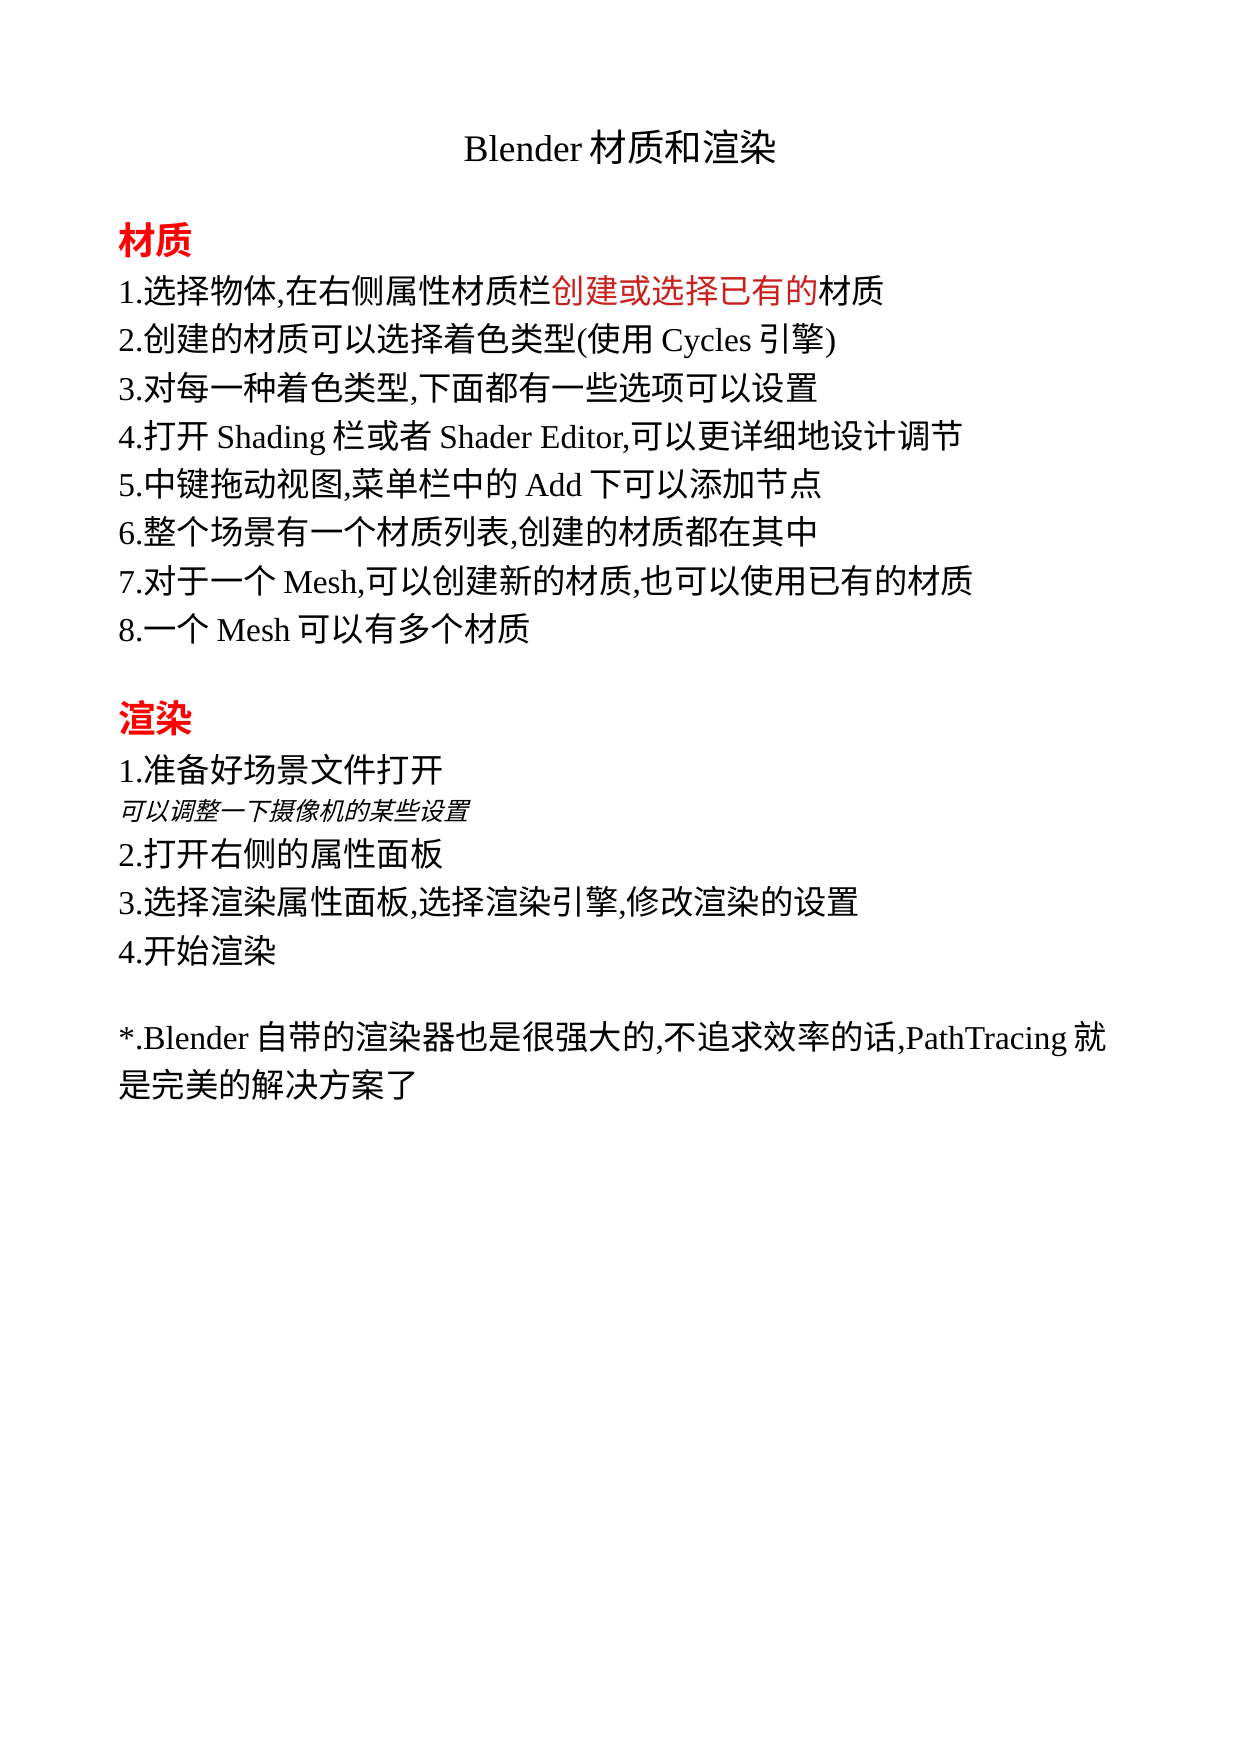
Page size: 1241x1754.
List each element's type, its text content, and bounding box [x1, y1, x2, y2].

text 8.一个Mesh可以有多个材质 [118, 603, 1122, 651]
text 6.整个场景有一个材质列表,创建的材质都在其中 [118, 506, 1122, 554]
text 渲染 [118, 689, 1122, 743]
text 2.打开右侧的属性面板 [118, 828, 1122, 876]
text 5.中键拖动视图,菜单栏中的Add下可以添加节点 [118, 458, 1122, 506]
text *.Blender自带的渲染器也是很强大的,不追求效率的话,PathTracing就是完美的解决方案了 [118, 1011, 1122, 1107]
text 3.选择渲染属性面板,选择渲染引擎,修改渲染的设置 [118, 876, 1122, 924]
text 2.创建的材质可以选择着色类型(使用Cycles引擎) [118, 313, 1122, 361]
text 7.对于一个Mesh,可以创建新的材质,也可以使用已有的材质 [118, 554, 1122, 603]
text 3.对每一种着色类型,下面都有一些选项可以设置 [118, 361, 1122, 410]
text 4.打开Shading栏或者Shader Editor,可以更详细地设计调节 [118, 410, 1122, 458]
text 1.准备好场景文件打开 [118, 743, 1122, 792]
text 1.选择物体,在右侧属性材质栏创建或选择已有的材质 [118, 265, 1122, 313]
text 可以调整一下摄像机的某些设置 [118, 792, 1122, 828]
text Blender材质和渲染 [118, 118, 1122, 172]
text 4.开始渲染 [118, 924, 1122, 973]
text 材质 [118, 211, 1122, 265]
